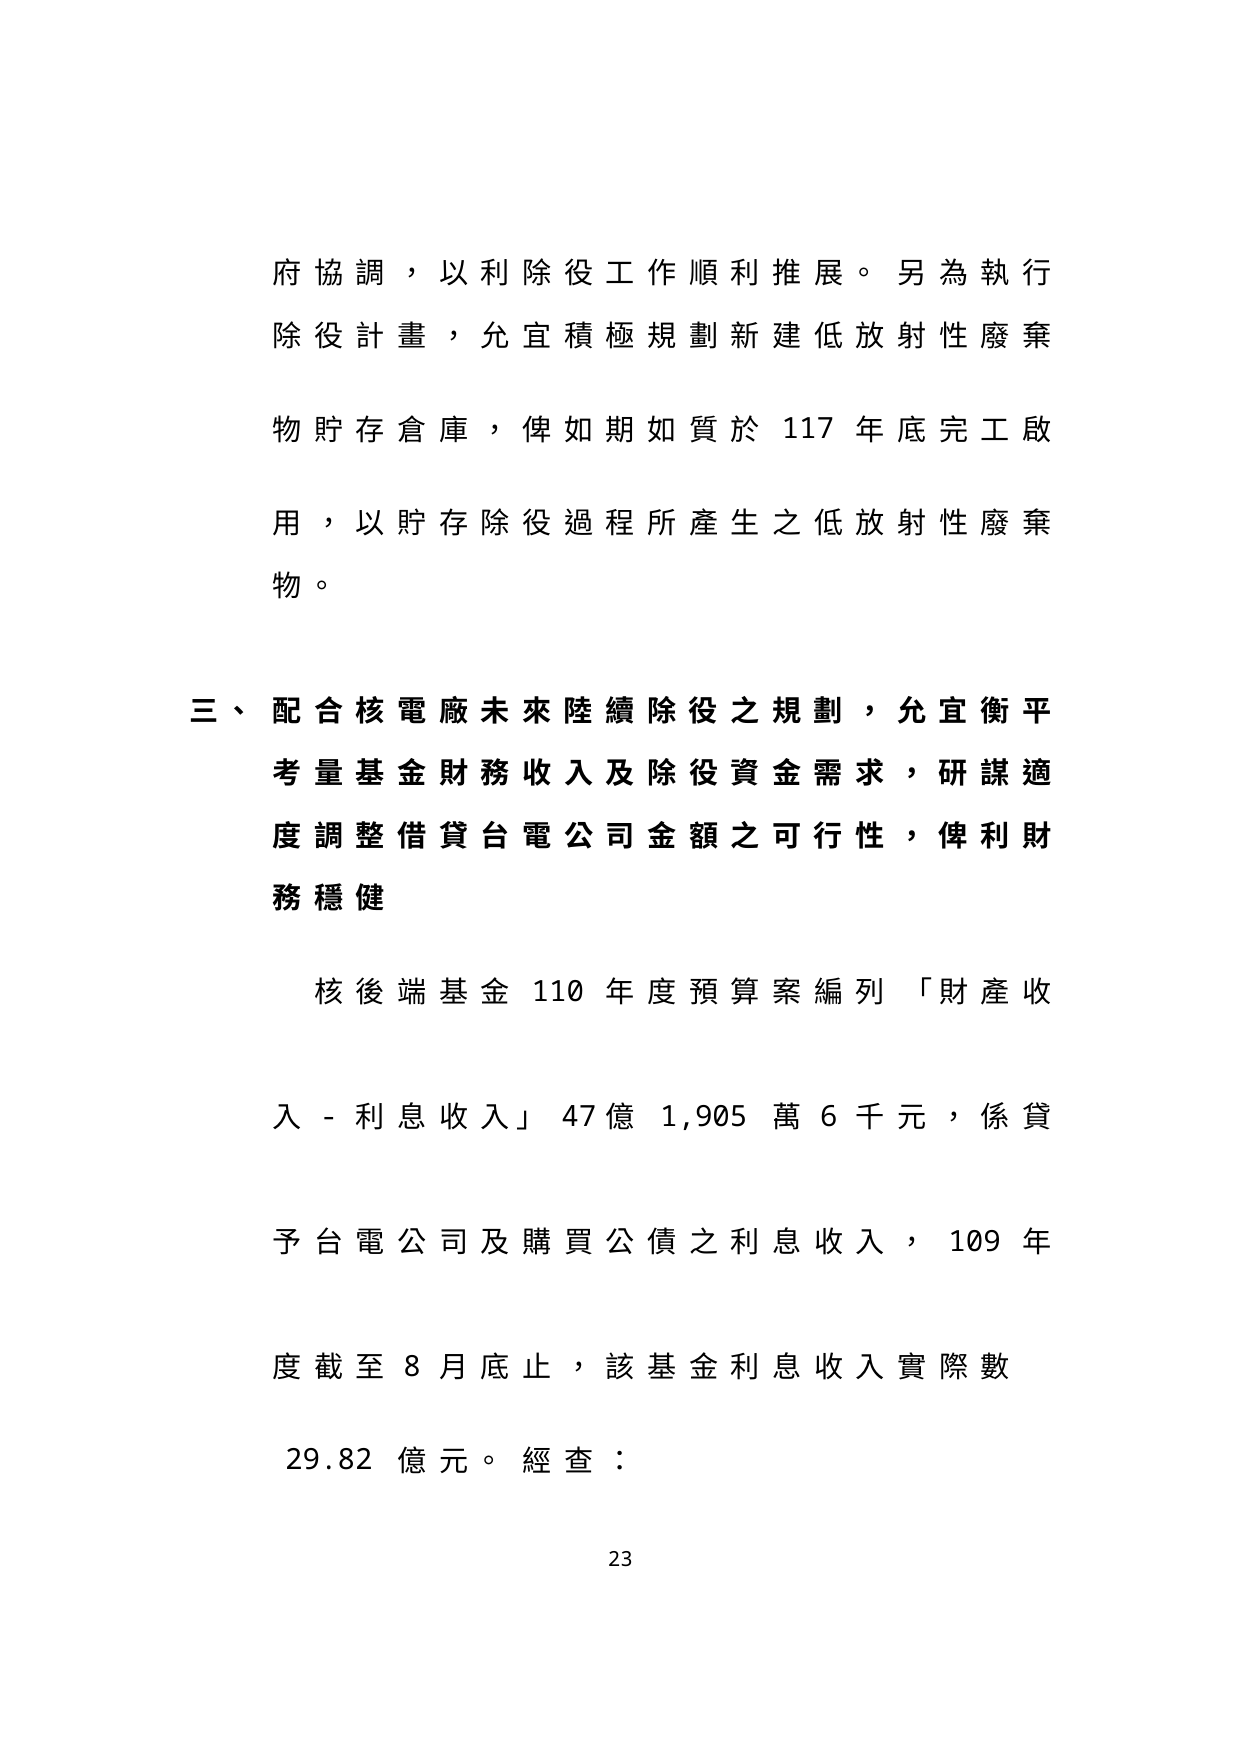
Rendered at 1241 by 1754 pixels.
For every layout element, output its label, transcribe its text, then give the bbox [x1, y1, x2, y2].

text 三、配合核電廠未來陸續除役之規劃，允宜衡平考量基金財務收入及除役資金需求，研謀適度調整借貸台電公司金額之可行性，俾利財務穩健 [183, 667, 1058, 917]
text 府協調，以利除役工作順利推展。另為執行除役計畫，允宜積極規劃新建低放射性廢棄物貯存倉庫，俾如期如質於117年底完工啟用，以貯存除役過程所產生之低放射性廢棄物。 [242, 229, 1058, 604]
text 核後端基金110年度預算案編列「財產收入-利息收入」47億1,905萬6千元，係貸予台電公司及購買公債之利息收入，109年度截至8月底止，該基金利息收入實際數29.82億元。經查： [242, 917, 1058, 1479]
